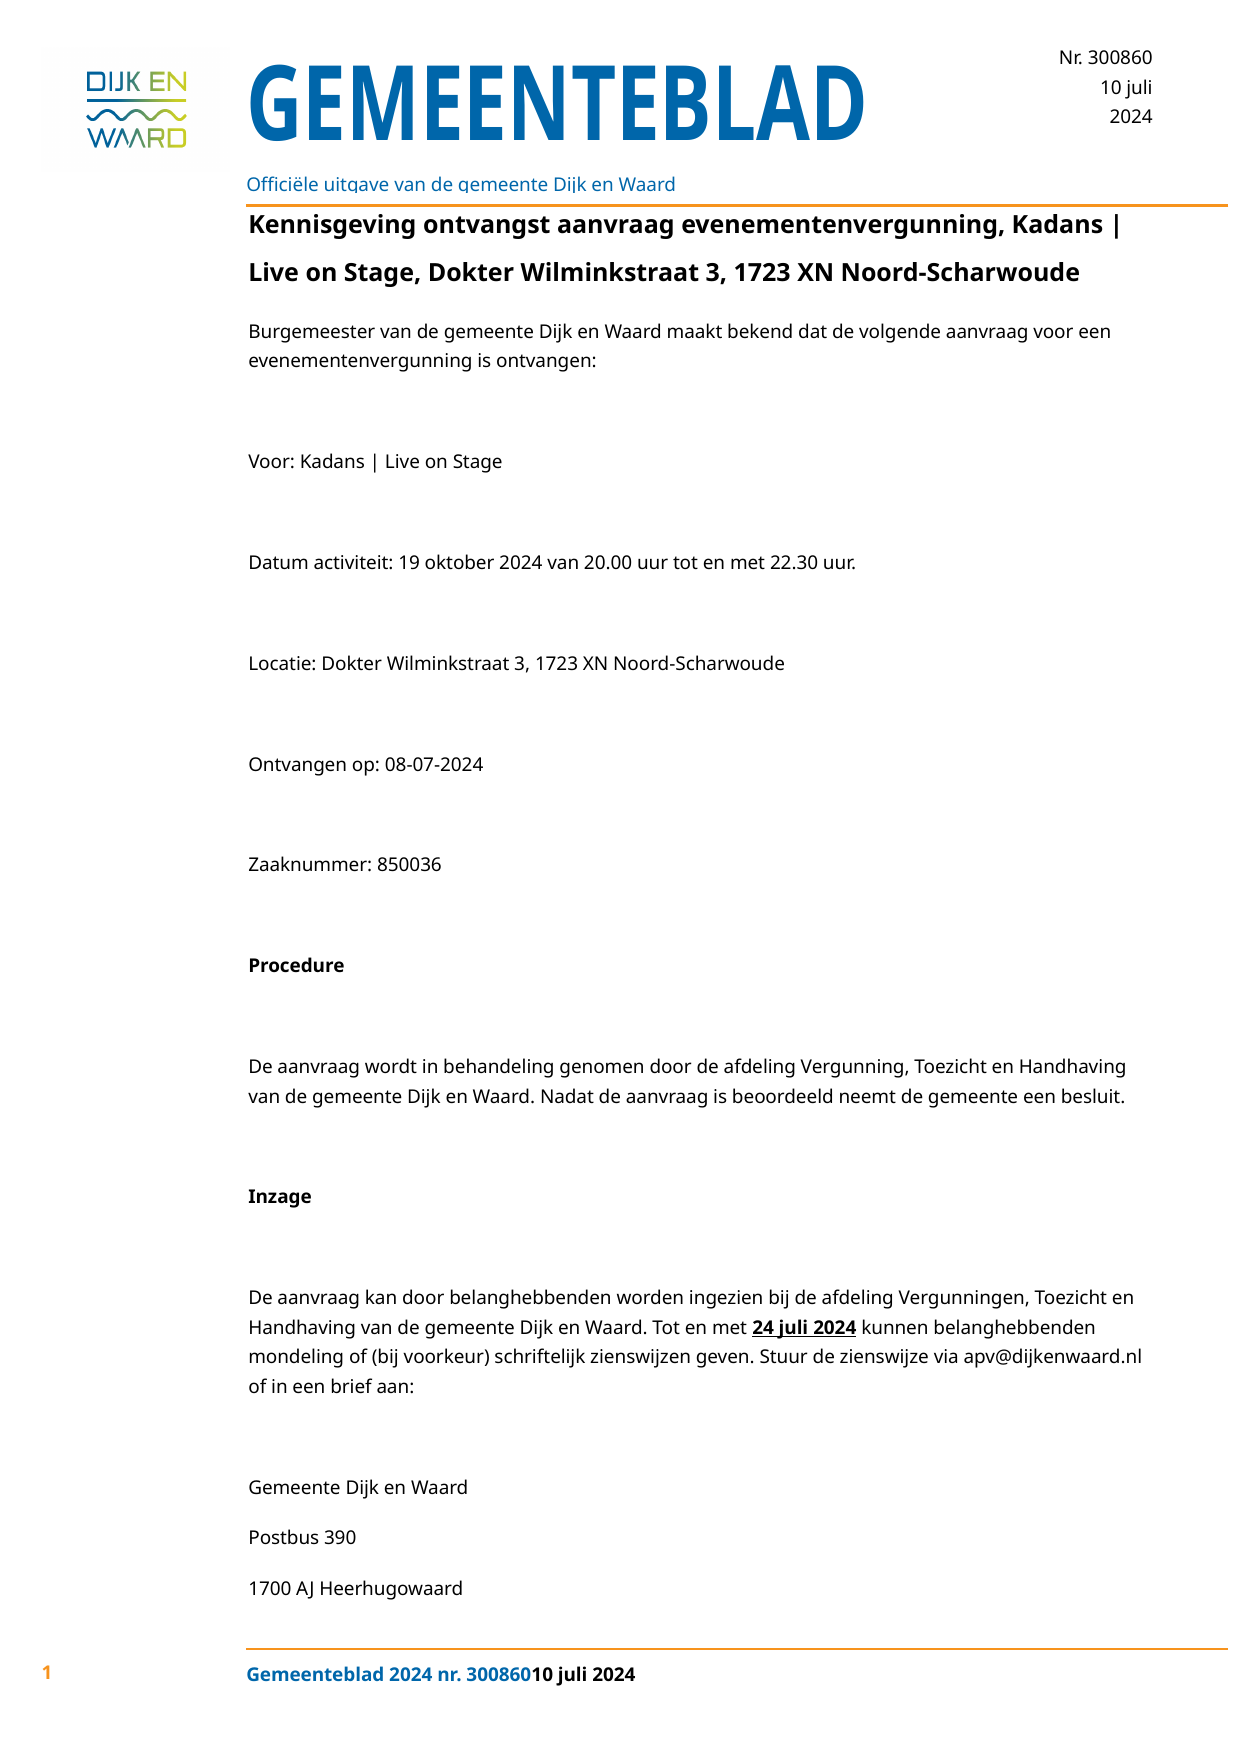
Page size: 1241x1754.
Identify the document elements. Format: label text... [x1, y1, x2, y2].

text Zaaknummer: 850036 [248, 852, 1152, 877]
text 1700 AJ Heerhugowaard [248, 1575, 1152, 1601]
text De aanvraag wordt in behandeling genomen door de afdeling Vergunning, Toezicht en Handhaving van de gemeente Dijk en Waard. Nadat de aanvraag is beoordeeld neemt de gemeente een besluit. [248, 1053, 1152, 1109]
text Kennisgeving ontvangst aanvraag evenementenvergunning, Kadans | Live on Stage, Dokter Wilminkstraat 3, 1723 XN Noord-Scharwoude [248, 207, 1152, 288]
text Burgemeester van de gemeente Dijk en Waard maakt bekend dat de volgende aanvraag voor een evenementenvergunning is ontvangen: [248, 318, 1152, 373]
text Voor: Kadans | Live on Stage [248, 448, 1152, 474]
text De aanvraag kan door belanghebbenden worden ingezien bij de afdeling Vergunningen, Toezicht en Handhaving van de gemeente Dijk en Waard. Tot en met 24 juli 2024 kunnen belanghebbenden mondeling of (bij voorkeur) schriftelijk zienswijzen geven. Stuur de zienswijze via apv@dijkenwaard.nl of in een brief aan: [248, 1284, 1152, 1399]
picture [41, 47, 231, 172]
text Locatie: Dokter Wilminkstraat 3, 1723 XN Noord-Scharwoude [248, 650, 1152, 676]
text Ontvangen op: 08-07-2024 [248, 751, 1152, 777]
text Postbus 390 [248, 1524, 1152, 1550]
text Procedure [248, 952, 1152, 978]
text Gemeente Dijk en Waard [248, 1474, 1152, 1500]
text Datum activiteit: 19 oktober 2024 van 20.00 uur tot en met 22.30 uur. [248, 549, 1152, 575]
text Inzage [248, 1184, 1152, 1209]
